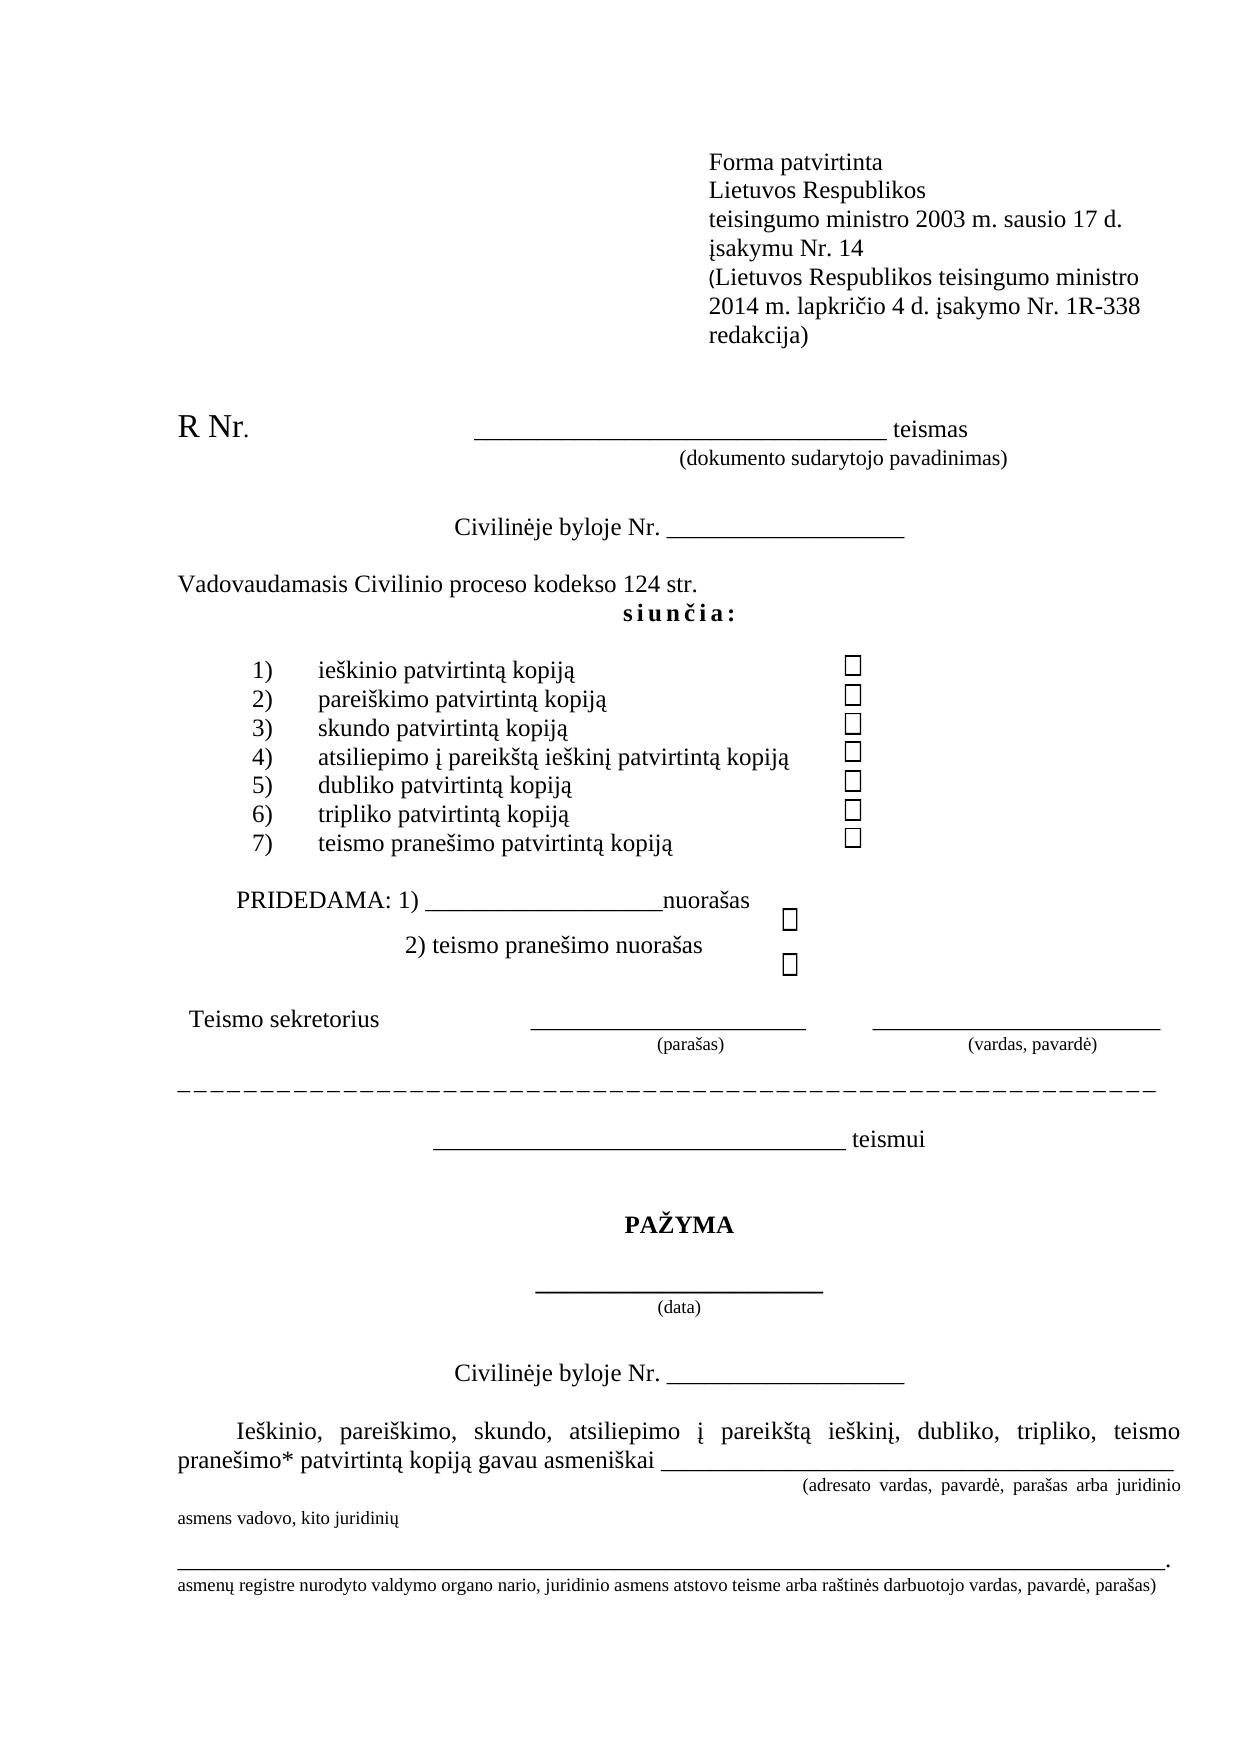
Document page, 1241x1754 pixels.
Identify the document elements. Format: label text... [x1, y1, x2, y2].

table_header _______________________ [861, 1004, 1204, 1033]
table_header ______________________ [519, 1004, 861, 1033]
text _________________________________ teismui [177, 1124, 1181, 1152]
text (Lietuvos Respublikos teisingumo ministro [709, 262, 1181, 291]
table_cell 6) [218, 799, 307, 828]
table_cell [809, 742, 897, 771]
text 2014 m. lapkričio 4 d. įsakymo Nr. 1R-338 [709, 291, 1181, 320]
text PRIDEDAMA: 1) ___________________nuorašas [177, 886, 1181, 930]
table_cell skundo patvirtintą kopiją [307, 713, 809, 742]
text (data) [177, 1296, 1181, 1330]
table_cell [177, 1033, 519, 1066]
table_cell 2) [218, 684, 307, 713]
text (dokumento sudarytojo pavadinimas) [177, 445, 1181, 483]
text R Nr. _________________________________ teismas [177, 406, 1181, 445]
table_cell [809, 799, 897, 828]
table_cell (vardas, pavardė) [861, 1033, 1204, 1066]
text (adresato vardas, pavardė, parašas arba juridinio asmens vadovo, kito juridinių [177, 1473, 1181, 1541]
text Ieškinio, pareiškimo, skundo, atsiliepimo į pareikštą ieškinį, dubliko, tripliko, teismo pranešimo* patvirtintą kopiją gavau asmeniškai _________________________________________ [177, 1416, 1181, 1473]
table_cell pareiškimo patvirtintą kopiją [307, 684, 809, 713]
table_cell 7) [218, 828, 307, 857]
table_cell [809, 828, 897, 857]
text siunčia: [177, 598, 1181, 627]
table_header [809, 656, 897, 684]
table_cell (parašas) [519, 1033, 861, 1066]
text teisingumo ministro 2003 m. sausio 17 d. [709, 204, 1181, 233]
table_cell [809, 684, 897, 713]
text Lietuvos Respublikos [709, 176, 1181, 204]
text PAŽYMA [177, 1210, 1181, 1239]
text įsakymu Nr. 14 [709, 233, 1181, 262]
table_cell [809, 713, 897, 742]
text Vadovaudamasis Civilinio proceso kodekso 124 str. [177, 569, 1181, 598]
text _______________________________________________________________________________. asmenų registre nurodyto valdymo organo nario, juridinio asmens atstovo teisme arba raštinės darbuotojo vardas, pavardė, parašas) [177, 1541, 1181, 1608]
table_cell [809, 771, 897, 799]
table_cell 4) [218, 742, 307, 771]
table_cell dubliko patvirtintą kopiją [307, 771, 809, 799]
text Civilinėje byloje Nr. ___________________ [177, 512, 1181, 541]
table_cell 5) [218, 771, 307, 799]
table_cell atsiliepimo į pareikštą ieškinį patvirtintą kopiją [307, 742, 809, 771]
text Civilinėje byloje Nr. ___________________ [177, 1358, 1181, 1387]
table_cell tripliko patvirtintą kopiją [307, 799, 809, 828]
text 2) teismo pranešimo nuorašas [177, 930, 1181, 975]
table_header ieškinio patvirtintą kopiją [307, 656, 809, 684]
text ___________________________________________________________ [177, 1066, 1181, 1095]
table_header Teismo sekretorius [177, 1004, 519, 1033]
table_cell 3) [218, 713, 307, 742]
table_header 1) [218, 656, 307, 684]
text _______________________ [177, 1267, 1181, 1296]
text redakcija) [709, 320, 1181, 349]
table_cell teismo pranešimo patvirtintą kopiją [307, 828, 809, 857]
text Forma patvirtinta [709, 147, 1181, 176]
